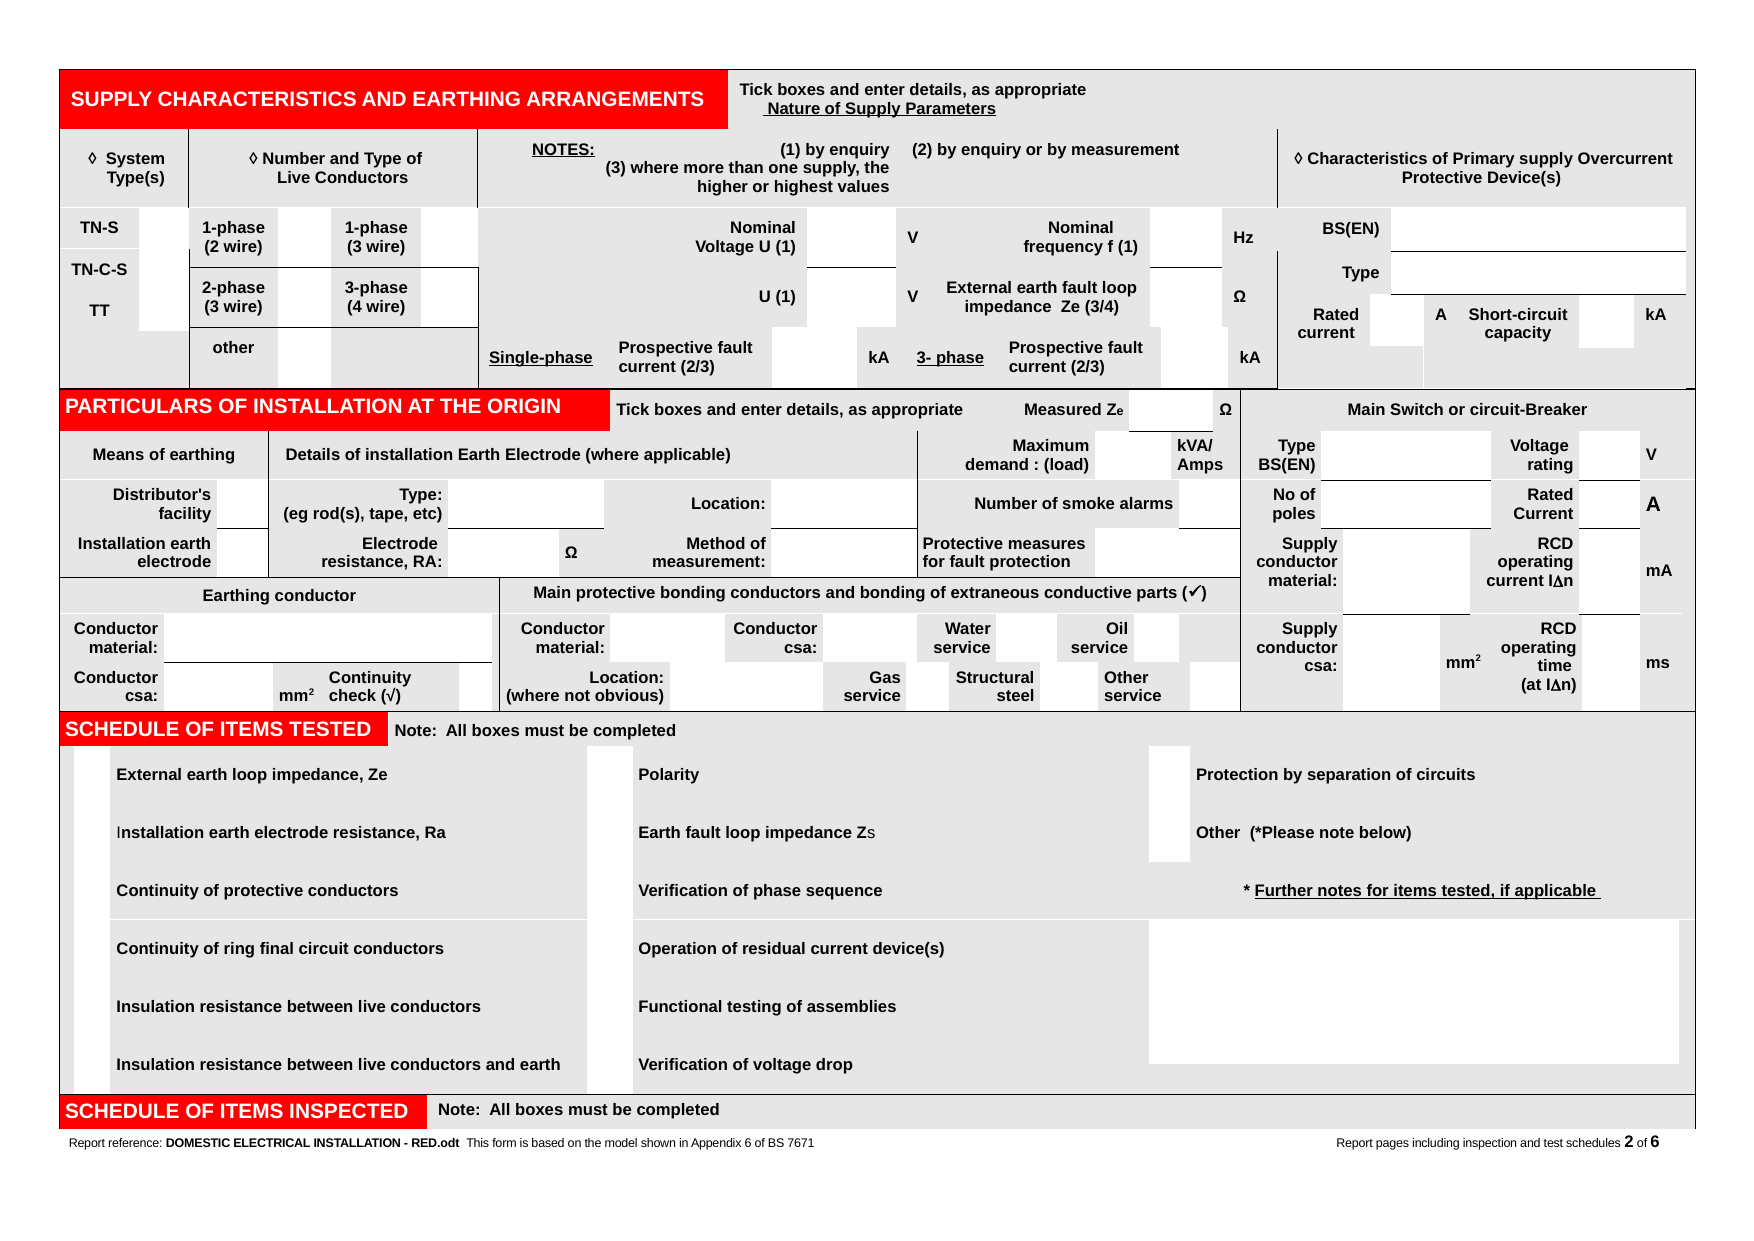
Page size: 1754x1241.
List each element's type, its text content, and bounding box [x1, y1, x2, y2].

table_cell Water service [917, 614, 996, 662]
table_cell [1579, 431, 1640, 479]
table_cell U (1) [479, 267, 807, 327]
table_cell [1179, 614, 1240, 662]
table_cell V [1640, 431, 1682, 479]
table_cell [278, 328, 331, 388]
table_cell [331, 328, 478, 388]
table_header [421, 208, 478, 267]
table_header BS(EN) [1277, 208, 1391, 251]
table_cell Conductor material: [60, 614, 164, 662]
table_cell [1686, 129, 1695, 388]
table_header [1579, 295, 1634, 348]
table_cell [1682, 431, 1695, 479]
table_cell 3- phase [905, 327, 997, 388]
table_cell [1179, 480, 1240, 528]
table_header Measured Ze [1012, 390, 1129, 431]
table_cell mA [1640, 528, 1682, 613]
table_header [1150, 208, 1222, 267]
table_cell [60, 331, 189, 388]
table_cell Location: (where not obvious) [500, 662, 670, 711]
table_header [933, 208, 1011, 267]
table_cell [610, 614, 724, 662]
table_cell [670, 662, 823, 711]
table_cell [1190, 662, 1240, 711]
table_header TN-S [60, 208, 139, 248]
table_header NOTES: (1) by enquiry (3) where more than one supply, the higher or highest values [478, 129, 901, 207]
table_header SCHEDULE OF ITEMS TESTED [60, 712, 388, 746]
table_cell [1150, 268, 1222, 327]
table_cell Details of installation Earth Electrode (where applicable) [269, 431, 748, 479]
table_cell [1321, 481, 1491, 528]
table_cell Prospective fault current (2/3) [997, 327, 1161, 388]
table_header ◊ System Type(s) [60, 129, 188, 207]
table_header Tick boxes and enter details, as appropriate [610, 390, 1012, 431]
table_cell Ω [559, 529, 604, 577]
table_cell Short-circuit capacity [1456, 295, 1579, 388]
table_cell RCD operating time (at In) [1491, 614, 1582, 711]
table_header 1-phase (3 wire) [331, 208, 421, 267]
table_cell [1679, 920, 1695, 1064]
table_header [1129, 390, 1213, 431]
table_cell [906, 662, 949, 711]
table_cell [1149, 746, 1190, 804]
table_cell Operation of residual current device(s) [633, 920, 1149, 977]
table_cell [587, 1035, 632, 1094]
table_header V [896, 208, 933, 267]
table_cell Verification of voltage drop [633, 1035, 1149, 1094]
table_cell [1149, 804, 1190, 862]
table_cell [75, 920, 110, 977]
table_header Note: All boxes must be completed [389, 712, 1695, 746]
table_cell other [190, 328, 278, 388]
table_cell Ω [1222, 267, 1277, 327]
table_cell [1579, 348, 1634, 388]
table_cell [448, 529, 559, 577]
table_cell [164, 663, 273, 711]
table_header [807, 208, 896, 267]
table_cell [75, 977, 110, 1035]
table_cell Rated current [1278, 294, 1370, 388]
table_cell Supply conductor material: [1241, 528, 1343, 613]
table_cell [807, 268, 896, 327]
table_cell Location: [604, 480, 771, 528]
table_cell [217, 480, 268, 528]
table_cell Voltage rating [1491, 431, 1579, 479]
table_cell kVA/ Amps [1171, 431, 1240, 479]
table_cell [748, 431, 917, 479]
table_cell ms [1640, 614, 1682, 711]
table_cell Verification of phase sequence [633, 862, 1149, 919]
table_cell [278, 268, 331, 327]
table_cell A [1424, 295, 1456, 388]
table_cell Earthing conductor [60, 578, 499, 613]
table_cell Earth fault loop impedance Zs [633, 804, 1149, 862]
table_header [478, 208, 666, 267]
table_cell [1161, 327, 1228, 388]
table_cell V [896, 267, 933, 327]
table_cell [1040, 662, 1098, 711]
table_cell [996, 614, 1057, 662]
table_cell [75, 862, 110, 919]
table_cell [1579, 529, 1640, 613]
table_header 1-phase (2 wire) [189, 208, 278, 267]
table_cell Continuity check (√) [323, 663, 459, 711]
table_cell Other (*Please note below) [1190, 804, 1695, 862]
table_cell [75, 804, 110, 862]
table_header [278, 208, 331, 267]
table_cell Distributor's facility [60, 480, 217, 528]
table_cell Structural steel [949, 662, 1040, 711]
table_cell TN-C-S [60, 249, 139, 290]
table_header Tick boxes and enter details, as appropriate Nature of Supply Parameters [728, 70, 1695, 129]
table_cell Installation earth electrode [60, 528, 217, 577]
table_cell [75, 1035, 110, 1094]
table_cell Oil service [1057, 614, 1134, 662]
table_header Main Switch or circuit-Breaker [1241, 390, 1695, 431]
table_header Nominal Voltage U (1) [666, 208, 807, 267]
table_cell kA [1228, 327, 1277, 388]
table_cell Supply conductor csa: [1241, 614, 1343, 711]
table_cell Single-phase [479, 327, 607, 388]
table_cell Insulation resistance between live conductors [110, 977, 587, 1035]
table_cell [1149, 920, 1679, 1064]
table_header [139, 208, 189, 248]
table_cell External earth loop impedance, Ze [110, 746, 587, 804]
table_cell [139, 290, 189, 331]
table_cell Insulation resistance between live conductors and earth [110, 1035, 587, 1094]
table_cell [1582, 615, 1640, 711]
table_cell Continuity of protective conductors [110, 862, 587, 919]
table_cell [1682, 480, 1695, 711]
table_cell [1343, 529, 1469, 613]
table_header (2) by enquiry or by measurement [901, 129, 1277, 207]
table_header Note: All boxes must be completed [428, 1095, 1695, 1129]
table_cell Type: (eg rod(s), tape, etc) [269, 480, 448, 528]
table_cell [60, 746, 74, 1094]
table_cell Number of smoke alarms [918, 480, 1179, 528]
table_cell Electrode resistance, RA: [269, 528, 448, 577]
table_cell [1579, 481, 1640, 528]
table_cell 3-phase (4 wire) [331, 268, 421, 327]
table_cell Protective measures for fault protection [918, 528, 1095, 577]
table_cell [587, 862, 632, 919]
table_cell [1095, 528, 1240, 577]
table_cell No of poles [1241, 480, 1321, 528]
table_cell Other service [1098, 662, 1190, 711]
table_cell Type [1278, 251, 1391, 294]
table_cell Type BS(EN) [1241, 431, 1321, 479]
table_cell kA [857, 327, 905, 388]
table_cell 2-phase (3 wire) [190, 268, 278, 327]
table_header Hz [1222, 208, 1277, 267]
table_header PARTICULARS OF INSTALLATION AT THE ORIGIN [60, 390, 610, 431]
table_cell kA [1634, 295, 1686, 388]
table_header ◊ Number and Type of Live Conductors [189, 129, 477, 207]
table_cell [492, 614, 499, 711]
table_cell Polarity [633, 746, 1149, 804]
table_cell [217, 529, 268, 577]
table_cell Installation earth electrode resistance, Ra [110, 804, 587, 862]
table_cell RCD operating current In [1470, 528, 1579, 613]
table_cell [773, 327, 857, 388]
table_header Ω [1213, 390, 1240, 431]
table_cell [1095, 431, 1171, 479]
table_cell [771, 529, 917, 577]
table_cell [164, 614, 492, 662]
table_header SCHEDULE OF ITEMS INSPECTED [60, 1095, 427, 1129]
table_cell [139, 249, 189, 290]
table_cell Method of measurement: [604, 528, 771, 577]
table_cell * Further notes for items tested, if applicable [1149, 862, 1695, 919]
table_cell Maximum demand : (load) [918, 431, 1095, 479]
table_cell External earth fault loop impedance Ze (3/4) [933, 267, 1150, 327]
table_cell mm2 [273, 663, 323, 711]
table_cell [823, 614, 917, 662]
table_cell mm2 [1440, 614, 1491, 711]
table_cell A [1640, 480, 1682, 528]
table_cell [448, 480, 604, 528]
table_cell [421, 268, 478, 327]
table_cell Rated Current [1491, 480, 1579, 528]
table_cell Functional testing of assemblies [633, 977, 1149, 1035]
table_cell [1134, 614, 1179, 662]
table_cell [771, 480, 917, 528]
table_cell [1149, 1064, 1695, 1094]
table_header Nominal frequency f (1) [1011, 208, 1150, 267]
table_cell Prospective fault current (2/3) [607, 327, 772, 388]
table_cell Conductor material: [500, 614, 610, 662]
table_cell [587, 920, 632, 977]
table_cell Gas service [823, 662, 906, 711]
table_cell TT [60, 290, 139, 331]
table_cell Protection by separation of circuits [1190, 746, 1695, 804]
table_header ◊ Characteristics of Primary supply Overcurrent Protective Device(s) [1278, 129, 1686, 207]
table_cell [1391, 252, 1686, 294]
table_cell [75, 746, 110, 804]
table_cell Conductor csa: [60, 662, 164, 711]
table_cell [459, 663, 492, 711]
table_cell [587, 804, 632, 862]
table_cell [587, 746, 632, 804]
table_cell Conductor csa: [725, 614, 823, 662]
table_cell Continuity of ring final circuit conductors [110, 920, 587, 977]
table_cell [1321, 431, 1491, 479]
table_cell [1370, 346, 1423, 388]
table_cell [587, 977, 632, 1035]
table_header SUPPLY CHARACTERISTICS AND EARTHING ARRANGEMENTS [60, 70, 728, 129]
table_cell [1343, 615, 1440, 711]
table_cell Main protective bonding conductors and bonding of extraneous conductive parts () [500, 578, 1240, 613]
table_cell Means of earthing [60, 431, 268, 479]
table_header [1391, 208, 1686, 251]
table_header [1370, 294, 1423, 346]
